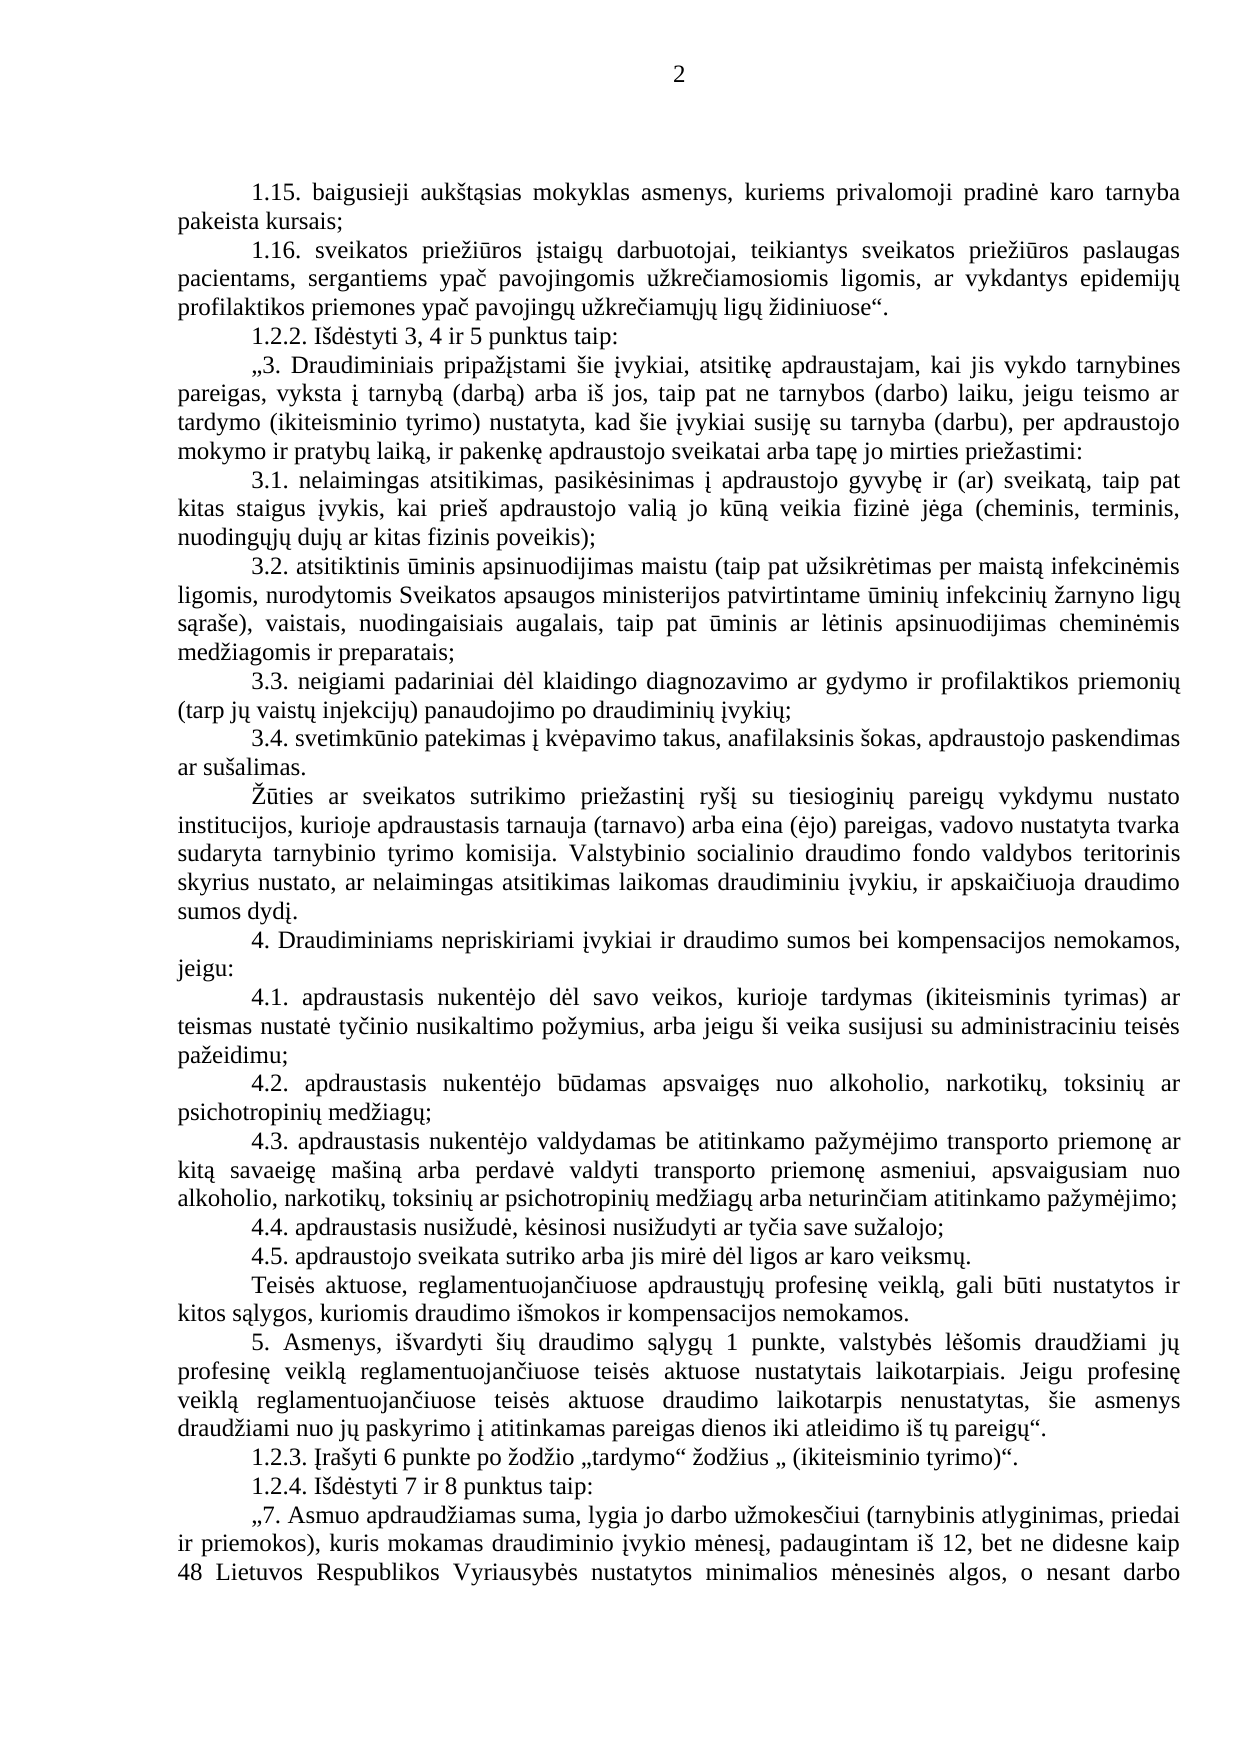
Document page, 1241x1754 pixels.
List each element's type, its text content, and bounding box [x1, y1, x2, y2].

text 3.3. neigiami padariniai dėl klaidingo diagnozavimo ar gydymo ir profilaktikos priemonių (tarp jų vaistų injekcijų) panaudojimo po draudiminių įvykių; [177, 666, 1181, 723]
text 1.2.3. Įrašyti 6 punkte po žodžio „tardymo“ žodžius „ (ikiteisminio tyrimo)“. [177, 1442, 1181, 1471]
text 5. Asmenys, išvardyti šių draudimo sąlygų 1 punkte, valstybės lėšomis draudžiami jų profesinę veiklą reglamentuojančiuose teisės aktuose nustatytais laikotarpiais. Jeigu profesinę veiklą reglamentuojančiuose teisės aktuose draudimo laikotarpis nenustatytas, šie asmenys draudžiami nuo jų paskyrimo į atitinkamas pareigas dienos iki atleidimo iš tų pareigų“. [177, 1327, 1181, 1442]
text 1.15. baigusieji aukštąsias mokyklas asmenys, kuriems privalomoji pradinė karo tarnyba pakeista kursais; [177, 177, 1181, 235]
text 4.1. apdraustasis nukentėjo dėl savo veikos, kurioje tardymas (ikiteisminis tyrimas) ar teismas nustatė tyčinio nusikaltimo požymius, arba jeigu ši veika susijusi su administraciniu teisės pažeidimu; [177, 982, 1181, 1068]
text 4.4. apdraustasis nusižudė, kėsinosi nusižudyti ar tyčia save sužalojo; [177, 1212, 1181, 1241]
text Teisės aktuose, reglamentuojančiuose apdraustųjų profesinę veiklą, gali būti nustatytos ir kitos sąlygos, kuriomis draudimo išmokos ir kompensacijos nemokamos. [177, 1270, 1181, 1327]
text 3.4. svetimkūnio patekimas į kvėpavimo takus, anafilaksinis šokas, apdraustojo paskendimas ar sušalimas. [177, 723, 1181, 781]
text 3.1. nelaimingas atsitikimas, pasikėsinimas į apdraustojo gyvybę ir (ar) sveikatą, taip pat kitas staigus įvykis, kai prieš apdraustojo valią jo kūną veikia fizinė jėga (cheminis, terminis, nuodingųjų dujų ar kitas fizinis poveikis); [177, 465, 1181, 551]
text 3.2. atsitiktinis ūminis apsinuodijimas maistu (taip pat užsikrėtimas per maistą infekcinėmis ligomis, nurodytomis Sveikatos apsaugos ministerijos patvirtintame ūminių infekcinių žarnyno ligų sąraše), vaistais, nuodingaisiais augalais, taip pat ūminis ar lėtinis apsinuodijimas cheminėmis medžiagomis ir preparatais; [177, 551, 1181, 666]
text 4.2. apdraustasis nukentėjo būdamas apsvaigęs nuo alkoholio, narkotikų, toksinių ar psichotropinių medžiagų; [177, 1068, 1181, 1126]
text 1.2.2. Išdėstyti 3, 4 ir 5 punktus taip: [177, 321, 1181, 350]
text 4. Draudiminiams nepriskiriami įvykiai ir draudimo sumos bei kompensacijos nemokamos, jeigu: [177, 925, 1181, 982]
text „3. Draudiminiais pripažįstami šie įvykiai, atsitikę apdraustajam, kai jis vykdo tarnybines pareigas, vyksta į tarnybą (darbą) arba iš jos, taip pat ne tarnybos (darbo) laiku, jeigu teismo ar tardymo (ikiteisminio tyrimo) nustatyta, kad šie įvykiai susiję su tarnyba (darbu), per apdraustojo mokymo ir pratybų laiką, ir pakenkę apdraustojo sveikatai arba tapę jo mirties priežastimi: [177, 350, 1181, 465]
text 1.2.4. Išdėstyti 7 ir 8 punktus taip: [177, 1471, 1181, 1500]
text 4.5. apdraustojo sveikata sutriko arba jis mirė dėl ligos ar karo veiksmų. [177, 1241, 1181, 1270]
text 1.16. sveikatos priežiūros įstaigų darbuotojai, teikiantys sveikatos priežiūros paslaugas pacientams, sergantiems ypač pavojingomis užkrečiamosiomis ligomis, ar vykdantys epidemijų profilaktikos priemones ypač pavojingų užkrečiamųjų ligų židiniuose“. [177, 235, 1181, 321]
text Žūties ar sveikatos sutrikimo priežastinį ryšį su tiesioginių pareigų vykdymu nustato institucijos, kurioje apdraustasis tarnauja (tarnavo) arba eina (ėjo) pareigas, vadovo nustatyta tvarka sudaryta tarnybinio tyrimo komisija. Valstybinio socialinio draudimo fondo valdybos teritorinis skyrius nustato, ar nelaimingas atsitikimas laikomas draudiminiu įvykiu, ir apskaičiuoja draudimo sumos dydį. [177, 781, 1181, 925]
text „7. Asmuo apdraudžiamas suma, lygia jo darbo užmokesčiui (tarnybinis atlyginimas, priedai ir priemokos), kuris mokamas draudiminio įvykio mėnesį, padaugintam iš 12, bet ne didesne kaip 48 Lietuvos Respublikos Vyriausybės nustatytos minimalios mėnesinės algos, o nesant darbo [177, 1500, 1181, 1586]
text 4.3. apdraustasis nukentėjo valdydamas be atitinkamo pažymėjimo transporto priemonę ar kitą savaeigę mašiną arba perdavė valdyti transporto priemonę asmeniui, apsvaigusiam nuo alkoholio, narkotikų, toksinių ar psichotropinių medžiagų arba neturinčiam atitinkamo pažymėjimo; [177, 1126, 1181, 1212]
